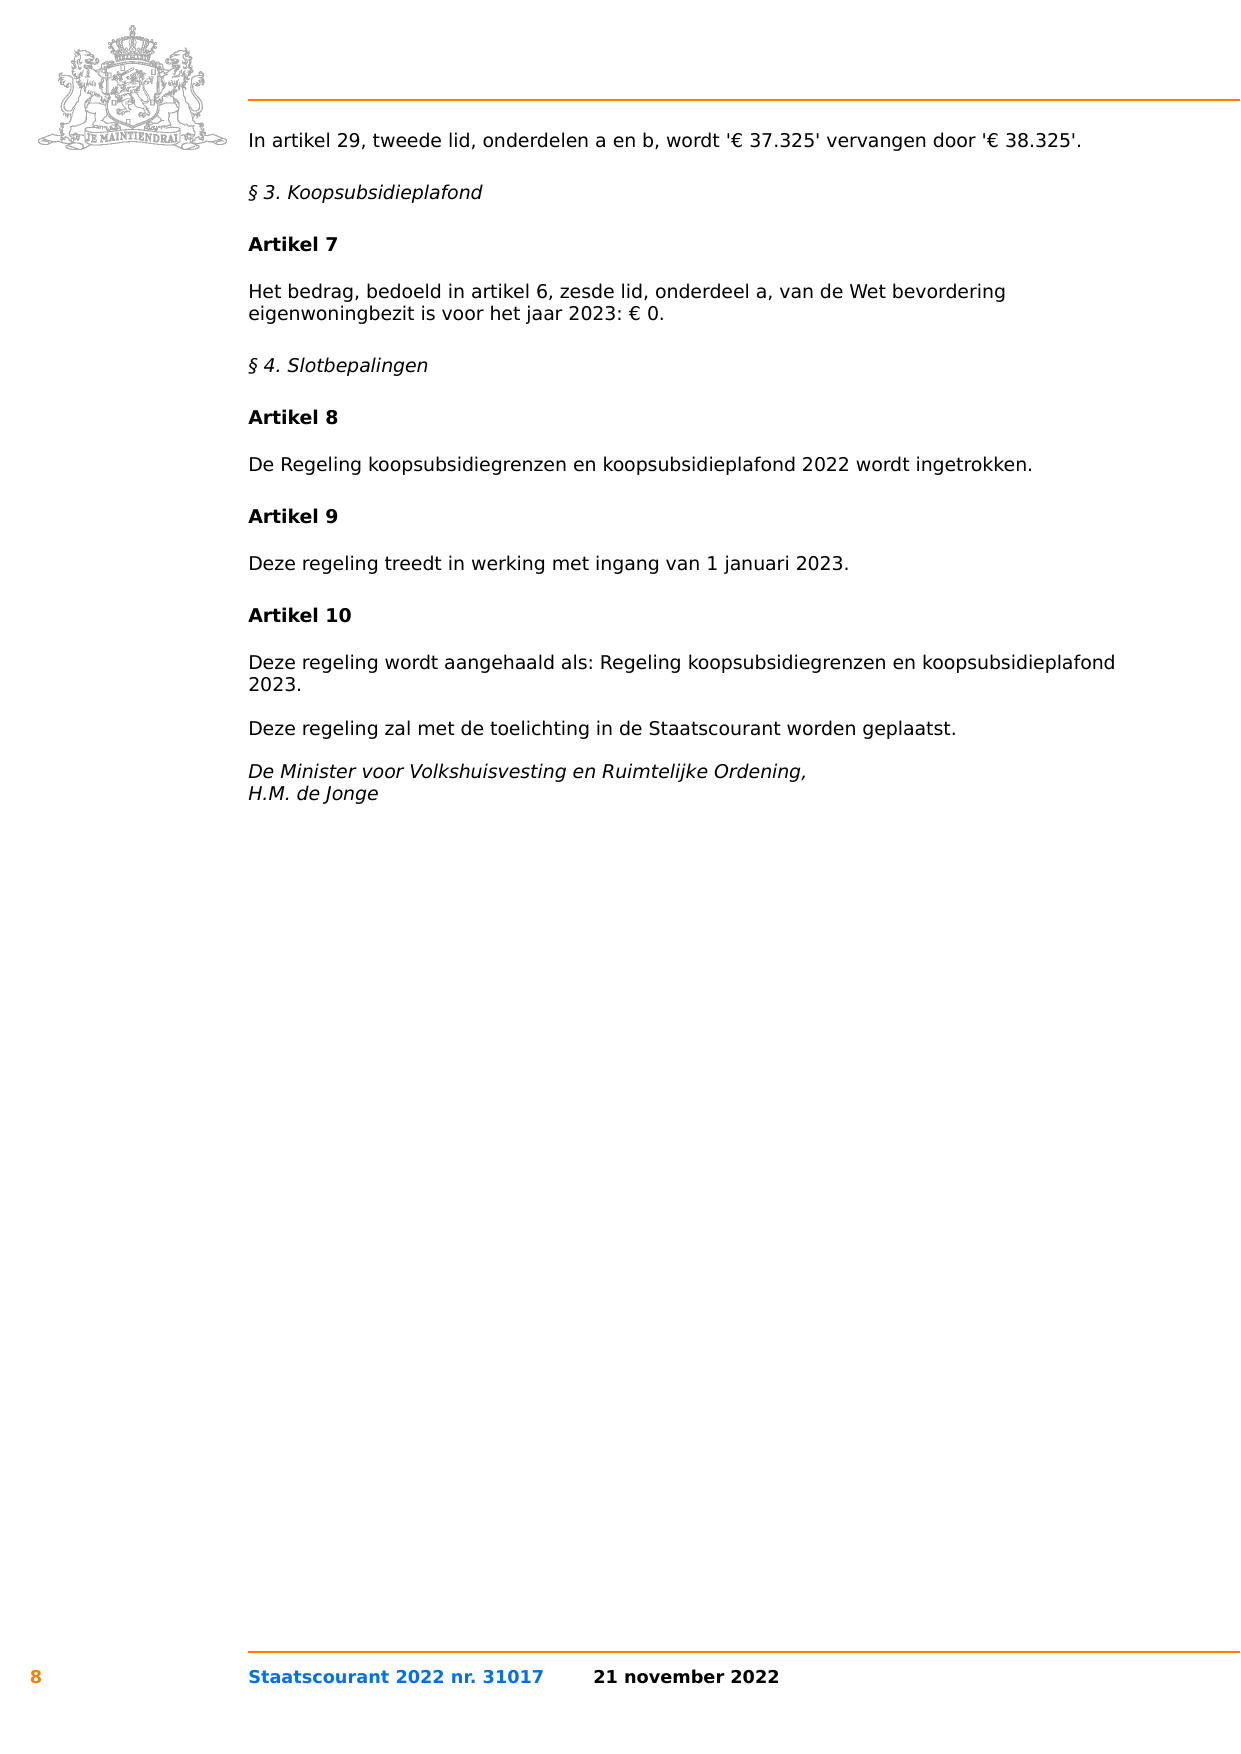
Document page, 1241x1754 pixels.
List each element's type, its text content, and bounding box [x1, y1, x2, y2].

text Deze regeling treedt in werking met ingang van 1 januari 2023. [248, 553, 1163, 575]
subtitle Artikel 9 [248, 506, 1163, 528]
subtitle Artikel 8 [248, 407, 1163, 429]
text De Minister voor Volkshuisvesting en Ruimtelijke Ordening, H.M. de Jonge [248, 761, 1163, 805]
subtitle § 4. Slotbepalingen [248, 355, 1163, 377]
subtitle § 3. Koopsubsidieplafond [248, 182, 1163, 204]
text In artikel 29, tweede lid, onderdelen a en b, wordt '€ 37.325' vervangen door '€ 38.325'. [248, 130, 1163, 152]
subtitle Artikel 7 [248, 234, 1163, 256]
text De Regeling koopsubsidiegrenzen en koopsubsidieplafond 2022 wordt ingetrokken. [248, 454, 1163, 476]
text Het bedrag, bedoeld in artikel 6, zesde lid, onderdeel a, van de Wet bevordering eigenwoningbezit is voor het jaar 2023: € 0. [248, 281, 1163, 325]
text Deze regeling wordt aangehaald als: Regeling koopsubsidiegrenzen en koopsubsidieplafond 2023. [248, 652, 1163, 696]
text Deze regeling zal met de toelichting in de Staatscourant worden geplaatst. [248, 717, 1163, 739]
subtitle Artikel 10 [248, 605, 1163, 627]
picture [38, 25, 227, 150]
